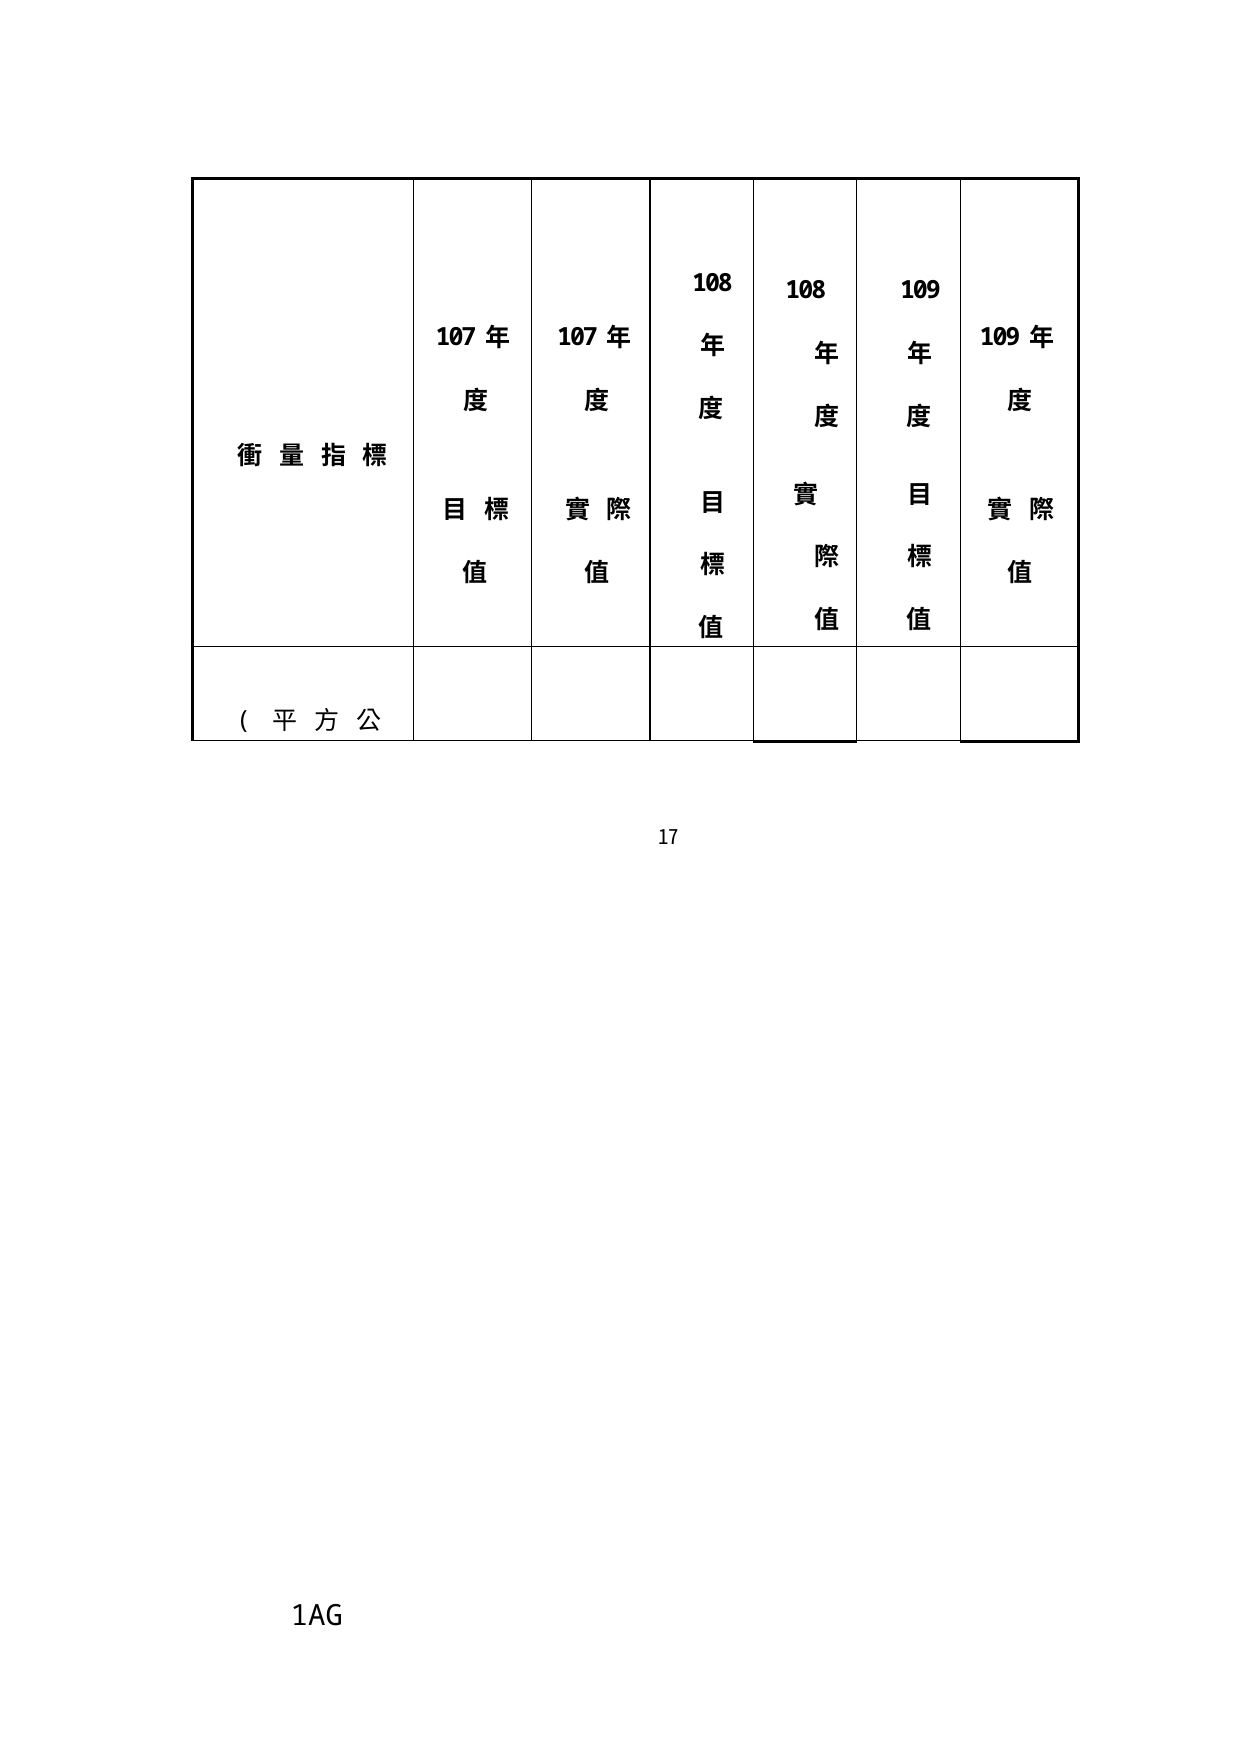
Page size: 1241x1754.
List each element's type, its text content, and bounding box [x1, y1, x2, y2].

table_header 108年度 實際值 [754, 180, 856, 646]
table_cell [961, 647, 1077, 740]
table_header 107年度 目標值 [414, 180, 531, 646]
table_header 衝量指標 [194, 180, 413, 646]
table_header 109年度 實際值 [961, 180, 1077, 646]
table_cell [754, 647, 856, 740]
table_cell [532, 647, 649, 740]
table_cell [857, 647, 960, 740]
table_header 108年度 目標值 [651, 180, 753, 646]
table_header 109年度 目標值 [857, 180, 960, 646]
table_cell (平方公 [194, 647, 413, 740]
table_cell [414, 647, 531, 740]
table_cell [651, 647, 753, 740]
table_header 107年度 實際值 [532, 180, 649, 646]
